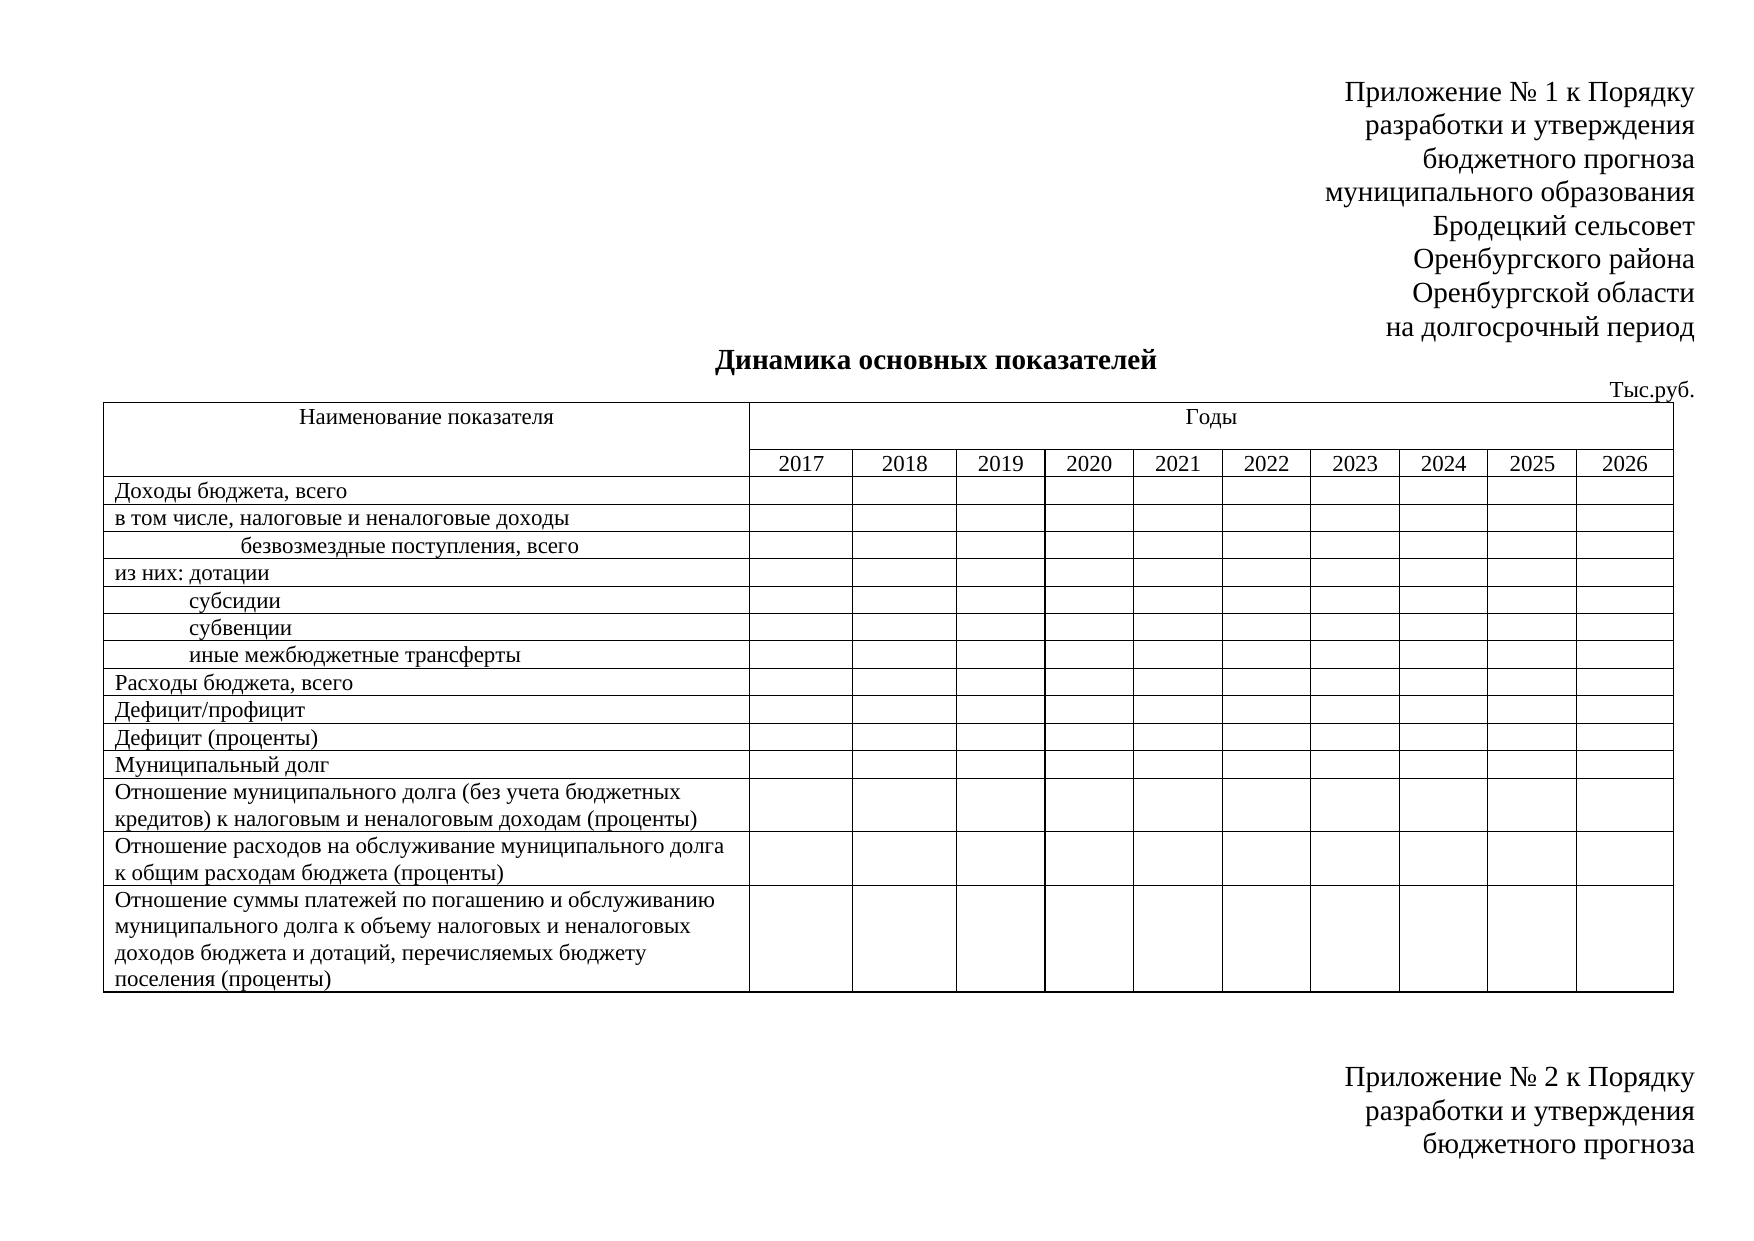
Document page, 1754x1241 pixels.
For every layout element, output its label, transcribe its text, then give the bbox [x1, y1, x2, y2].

table_cell [1311, 886, 1399, 991]
table_cell [1400, 832, 1487, 885]
table_cell [1311, 641, 1399, 668]
table_cell [1488, 477, 1576, 503]
table_cell [957, 559, 1044, 586]
table_cell субсидии [104, 587, 749, 613]
table_cell [1134, 641, 1222, 668]
table_cell Отношение муниципального долга (без учета бюджетных кредитов) к налоговым и неналоговым доходам (проценты) [104, 779, 749, 831]
table_cell [853, 751, 956, 777]
table_cell [1488, 724, 1576, 750]
table_cell [1046, 779, 1133, 831]
table_cell в том числе, налоговые и неналоговые доходы [104, 505, 749, 531]
table_cell [1134, 832, 1222, 885]
text Приложение № 2 к Порядку [103, 1059, 1695, 1093]
table_cell [1134, 696, 1222, 723]
table_cell [750, 886, 852, 991]
table_cell [1400, 886, 1487, 991]
table_cell [1311, 477, 1399, 503]
table_cell [1400, 559, 1487, 586]
text Динамика основных показателей [103, 342, 1695, 376]
table_cell [1577, 505, 1673, 531]
table_cell [853, 832, 956, 885]
table_cell [1046, 669, 1133, 695]
text Оренбургской области [103, 275, 1695, 309]
table_cell [1046, 751, 1133, 777]
table_cell Муниципальный долг [104, 751, 749, 777]
table_cell [957, 505, 1044, 531]
table_cell [1577, 532, 1673, 558]
table_cell Расходы бюджета, всего [104, 669, 749, 695]
table_cell [1488, 614, 1576, 640]
table_cell [1134, 532, 1222, 558]
table_cell [853, 724, 956, 750]
table_cell [750, 832, 852, 885]
table_cell [1223, 532, 1310, 558]
table_cell [750, 779, 852, 831]
table_cell [1400, 669, 1487, 695]
table_cell [750, 641, 852, 668]
table_cell [853, 886, 956, 991]
table_cell [1046, 505, 1133, 531]
table_cell [957, 696, 1044, 723]
table_cell 2018 [853, 450, 956, 476]
table_cell [1488, 669, 1576, 695]
table_cell [1488, 559, 1576, 586]
table_cell [853, 505, 956, 531]
table_cell [1400, 532, 1487, 558]
table_cell [1223, 724, 1310, 750]
table_cell [1223, 587, 1310, 613]
table_cell 2022 [1223, 450, 1310, 476]
table_cell [853, 779, 956, 831]
table_cell [1046, 641, 1133, 668]
table_cell 2017 [750, 450, 852, 476]
table_cell [1311, 669, 1399, 695]
table_cell [1223, 779, 1310, 831]
table_cell [853, 696, 956, 723]
table_cell [1046, 614, 1133, 640]
table_cell [1223, 641, 1310, 668]
table_cell [1488, 696, 1576, 723]
table_cell [1488, 832, 1576, 885]
text Бродецкий сельсовет [103, 208, 1695, 242]
table_cell [1577, 724, 1673, 750]
table_cell [957, 641, 1044, 668]
table_cell [1134, 886, 1222, 991]
table_cell [750, 477, 852, 503]
table_cell [1311, 505, 1399, 531]
table_cell [1311, 559, 1399, 586]
table_cell [1400, 587, 1487, 613]
table_cell [1400, 696, 1487, 723]
table_cell Отношение расходов на обслуживание муниципального долга к общим расходам бюджета (проценты) [104, 832, 749, 885]
table_cell 2021 [1134, 450, 1222, 476]
table_cell [1223, 669, 1310, 695]
table_header Годы [750, 403, 1673, 449]
table_cell [1134, 724, 1222, 750]
text на долгосрочный период [103, 309, 1695, 342]
table_cell [1311, 696, 1399, 723]
table_cell [853, 477, 956, 503]
table_cell [1223, 751, 1310, 777]
table_cell [957, 751, 1044, 777]
table_cell [1488, 532, 1576, 558]
table_cell [1488, 779, 1576, 831]
table_cell [1488, 505, 1576, 531]
table_cell 2026 [1577, 450, 1673, 476]
table_cell [957, 886, 1044, 991]
table_cell [1134, 477, 1222, 503]
table_cell [1311, 751, 1399, 777]
table_cell [853, 641, 956, 668]
table_cell [1046, 559, 1133, 586]
table_cell [1223, 505, 1310, 531]
table_cell [1134, 505, 1222, 531]
table_cell 2023 [1311, 450, 1399, 476]
table_cell 2025 [1488, 450, 1576, 476]
table_cell [750, 505, 852, 531]
table_cell [1134, 751, 1222, 777]
text бюджетного прогноза [103, 1127, 1695, 1160]
table_cell Дефицит (проценты) [104, 724, 749, 750]
table_cell [750, 587, 852, 613]
table_cell [750, 724, 852, 750]
table_cell [1134, 614, 1222, 640]
table_header Наименование показателя [104, 403, 749, 476]
table_cell [1577, 832, 1673, 885]
table_cell [1577, 614, 1673, 640]
text Оренбургского района [103, 242, 1695, 275]
text бюджетного прогноза [103, 141, 1695, 174]
table_cell [1046, 587, 1133, 613]
table_cell Доходы бюджета, всего [104, 477, 749, 503]
table_cell [1311, 614, 1399, 640]
table_cell [1488, 886, 1576, 991]
table_cell [1311, 832, 1399, 885]
table_cell [1577, 751, 1673, 777]
table_cell [750, 559, 852, 586]
table_cell [957, 832, 1044, 885]
table_cell [750, 696, 852, 723]
table_cell [853, 532, 956, 558]
table_cell [1311, 724, 1399, 750]
table_cell [1488, 751, 1576, 777]
table_cell [1046, 724, 1133, 750]
table_cell [1577, 641, 1673, 668]
table_cell [750, 614, 852, 640]
table_cell 2020 [1046, 450, 1133, 476]
table_cell [957, 532, 1044, 558]
table_cell [1577, 669, 1673, 695]
text муниципального образования [103, 174, 1695, 208]
table_cell [957, 477, 1044, 503]
table_cell [1400, 779, 1487, 831]
table_cell Дефицит/профицит [104, 696, 749, 723]
table_cell безвозмездные поступления, всего [104, 532, 749, 558]
table_cell [750, 532, 852, 558]
table_cell [1223, 477, 1310, 503]
table_cell [957, 587, 1044, 613]
table_cell [1577, 477, 1673, 503]
table_cell [1577, 696, 1673, 723]
table_cell [957, 779, 1044, 831]
table_cell [957, 669, 1044, 695]
table_cell иные межбюджетные трансферты [104, 641, 749, 668]
table_cell [853, 614, 956, 640]
table_cell [1577, 559, 1673, 586]
table_cell [1577, 587, 1673, 613]
table_cell из них: дотации [104, 559, 749, 586]
table_cell [1223, 886, 1310, 991]
table_cell [1223, 696, 1310, 723]
text Приложение № 1 к Порядку [103, 74, 1695, 107]
table_cell 2024 [1400, 450, 1487, 476]
table_cell [750, 751, 852, 777]
table_cell [1400, 614, 1487, 640]
table_cell [1223, 614, 1310, 640]
table_cell [1134, 669, 1222, 695]
table_cell [1046, 832, 1133, 885]
table_cell [1311, 587, 1399, 613]
table_cell [853, 559, 956, 586]
table_cell субвенции [104, 614, 749, 640]
table_cell [1400, 724, 1487, 750]
table_cell Отношение суммы платежей по погашению и обслуживанию муниципального долга к объему налоговых и неналоговых доходов бюджета и дотаций, перечисляемых бюджету поселения (проценты) [104, 886, 749, 991]
table_cell [1046, 477, 1133, 503]
table_cell [1134, 779, 1222, 831]
table_cell [1400, 505, 1487, 531]
table_cell [957, 614, 1044, 640]
table_cell [1400, 477, 1487, 503]
table_cell [750, 669, 852, 695]
table_cell [1400, 641, 1487, 668]
text Тыс.руб. [103, 376, 1695, 402]
table_cell [1134, 559, 1222, 586]
text разработки и утверждения [103, 107, 1695, 141]
table_cell 2019 [957, 450, 1044, 476]
table_cell [1223, 832, 1310, 885]
table_cell [853, 587, 956, 613]
table_cell [1488, 587, 1576, 613]
table_cell [1134, 587, 1222, 613]
table_cell [1577, 886, 1673, 991]
table_cell [1223, 559, 1310, 586]
table_cell [1400, 751, 1487, 777]
table_cell [1311, 779, 1399, 831]
table_cell [957, 724, 1044, 750]
table_cell [853, 669, 956, 695]
table_cell [1046, 532, 1133, 558]
table_cell [1577, 779, 1673, 831]
table_cell [1046, 696, 1133, 723]
table_cell [1311, 532, 1399, 558]
table_cell [1046, 886, 1133, 991]
table_cell [1488, 641, 1576, 668]
text разработки и утверждения [103, 1093, 1695, 1127]
